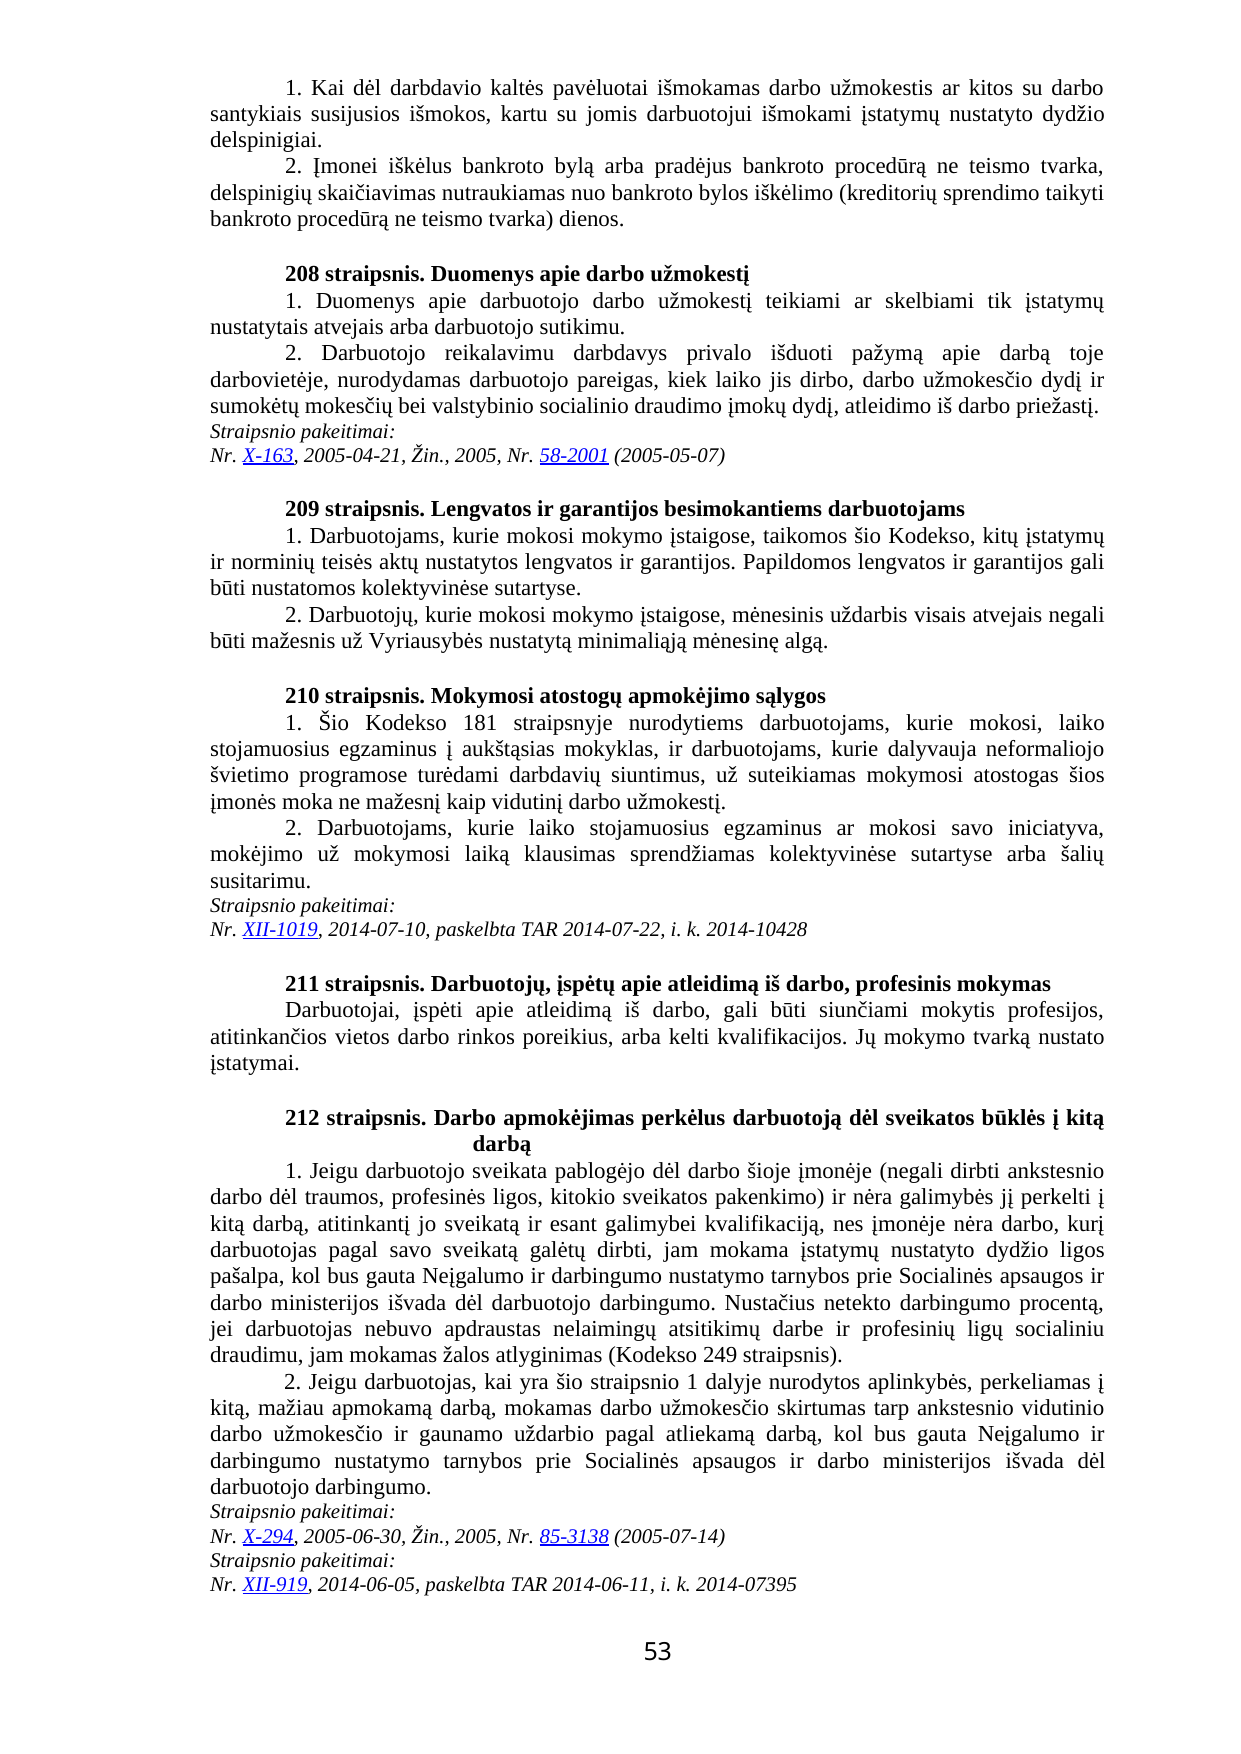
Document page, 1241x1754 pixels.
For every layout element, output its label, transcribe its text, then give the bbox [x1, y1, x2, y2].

text 208 straipsnis. Duomenys apie darbo užmokestį [210, 260, 1106, 287]
text 2. Jeigu darbuotojas, kai yra šio straipsnio 1 dalyje nurodytos aplinkybės, perkeliamas į kitą, mažiau apmokamą darbą, mokamas darbo užmokesčio skirtumas tarp ankstesnio vidutinio darbo užmokesčio ir gaunamo uždarbio pagal atliekamą darbą, kol bus gauta Neįgalumo ir darbingumo nustatymo tarnybos prie Socialinės apsaugos ir darbo ministerijos išvada dėl darbuotojo darbingumo. [210, 1368, 1106, 1499]
text 1. Darbuotojams, kurie mokosi mokymo įstaigose, taikomos šio Kodekso, kitų įstatymų ir norminių teisės aktų nustatytos lengvatos ir garantijos. Papildomos lengvatos ir garantijos gali būti nustatomos kolektyvinėse sutartyse. [210, 522, 1106, 601]
text 210 straipsnis. Mokymosi atostogų apmokėjimo sąlygos [285, 682, 1106, 709]
text 2. Darbuotojo reikalavimu darbdavys privalo išduoti pažymą apie darbą toje darbovietėje, nurodydamas darbuotojo pareigas, kiek laiko jis dirbo, darbo užmokesčio dydį ir sumokėtų mokesčių bei valstybinio socialinio draudimo įmokų dydį, atleidimo iš darbo priežastį. [210, 339, 1106, 418]
text 1. Šio Kodekso 181 straipsnyje nurodytiems darbuotojams, kurie mokosi, laiko stojamuosius egzaminus į aukštąsias mokyklas, ir darbuotojams, kurie dalyvauja neformaliojo švietimo programose turėdami darbdavių siuntimus, už suteikiamas mokymosi atostogas šios įmonės moka ne mažesnį kaip vidutinį darbo užmokestį. [210, 709, 1106, 814]
text Nr. X-163, 2005-04-21, Žin., 2005, Nr. 58-2001 (2005-05-07) [210, 443, 1106, 467]
text 2. Darbuotojų, kurie mokosi mokymo įstaigose, mėnesinis uždarbis visais atvejais negali būti mažesnis už Vyriausybės nustatytą minimaliąją mėnesinę algą. [210, 601, 1106, 653]
text Straipsnio pakeitimai: [210, 1499, 1106, 1523]
text 211 straipsnis. Darbuotojų, įspėtų apie atleidimą iš darbo, profesinis mokymas [285, 970, 1106, 996]
text 1. Duomenys apie darbuotojo darbo užmokestį teikiami ar skelbiami tik įstatymų nustatytais atvejais arba darbuotojo sutikimu. [210, 287, 1106, 339]
text Straipsnio pakeitimai: [210, 893, 1106, 917]
text 1. Jeigu darbuotojo sveikata pablogėjo dėl darbo šioje įmonėje (negali dirbti ankstesnio darbo dėl traumos, profesinės ligos, kitokio sveikatos pakenkimo) ir nėra galimybės jį perkelti į kitą darbą, atitinkantį jo sveikatą ir esant galimybei kvalifikaciją, nes įmonėje nėra darbo, kurį darbuotojas pagal savo sveikatą galėtų dirbti, jam mokama įstatymų nustatyto dydžio ligos pašalpa, kol bus gauta Neįgalumo ir darbingumo nustatymo tarnybos prie Socialinės apsaugos ir darbo ministerijos išvada dėl darbuotojo darbingumo. Nustačius netekto darbingumo procentą, jei darbuotojas nebuvo apdraustas nelaimingų atsitikimų darbe ir profesinių ligų socialiniu draudimu, jam mokamas žalos atlyginimas (Kodekso 249 straipsnis). [210, 1157, 1106, 1368]
text 209 straipsnis. Lengvatos ir garantijos besimokantiems darbuotojams [210, 495, 1106, 522]
text Straipsnio pakeitimai: [210, 1548, 1106, 1572]
text 212 straipsnis. Darbo apmokėjimas perkėlus darbuotoją dėl sveikatos būklės į kitą darbą [285, 1104, 1106, 1157]
text 1. Kai dėl darbdavio kaltės pavėluotai išmokamas darbo užmokestis ar kitos su darbo santykiais susijusios išmokos, kartu su jomis darbuotojui išmokami įstatymų nustatyto dydžio delspinigiai. [210, 73, 1106, 153]
text Nr. X-294, 2005-06-30, Žin., 2005, Nr. 85-3138 (2005-07-14) [210, 1523, 1106, 1548]
text Straipsnio pakeitimai: [210, 418, 1106, 443]
text Nr. XII-919, 2014-06-05, paskelbta TAR 2014-06-11, i. k. 2014-07395 [210, 1572, 1106, 1596]
text Darbuotojai, įspėti apie atleidimą iš darbo, gali būti siunčiami mokytis profesijos, atitinkančios vietos darbo rinkos poreikius, arba kelti kvalifikacijos. Jų mokymo tvarką nustato įstatymai. [210, 996, 1106, 1075]
text 2. Darbuotojams, kurie laiko stojamuosius egzaminus ar mokosi savo iniciatyva, mokėjimo už mokymosi laiką klausimas sprendžiamas kolektyvinėse sutartyse arba šalių susitarimu. [210, 814, 1106, 893]
text 2. Įmonei iškėlus bankroto bylą arba pradėjus bankroto procedūrą ne teismo tvarka, delspinigių skaičiavimas nutraukiamas nuo bankroto bylos iškėlimo (kreditorių sprendimo taikyti bankroto procedūrą ne teismo tvarka) dienos. [210, 153, 1106, 232]
text Nr. XII-1019, 2014-07-10, paskelbta TAR 2014-07-22, i. k. 2014-10428 [210, 917, 1106, 941]
